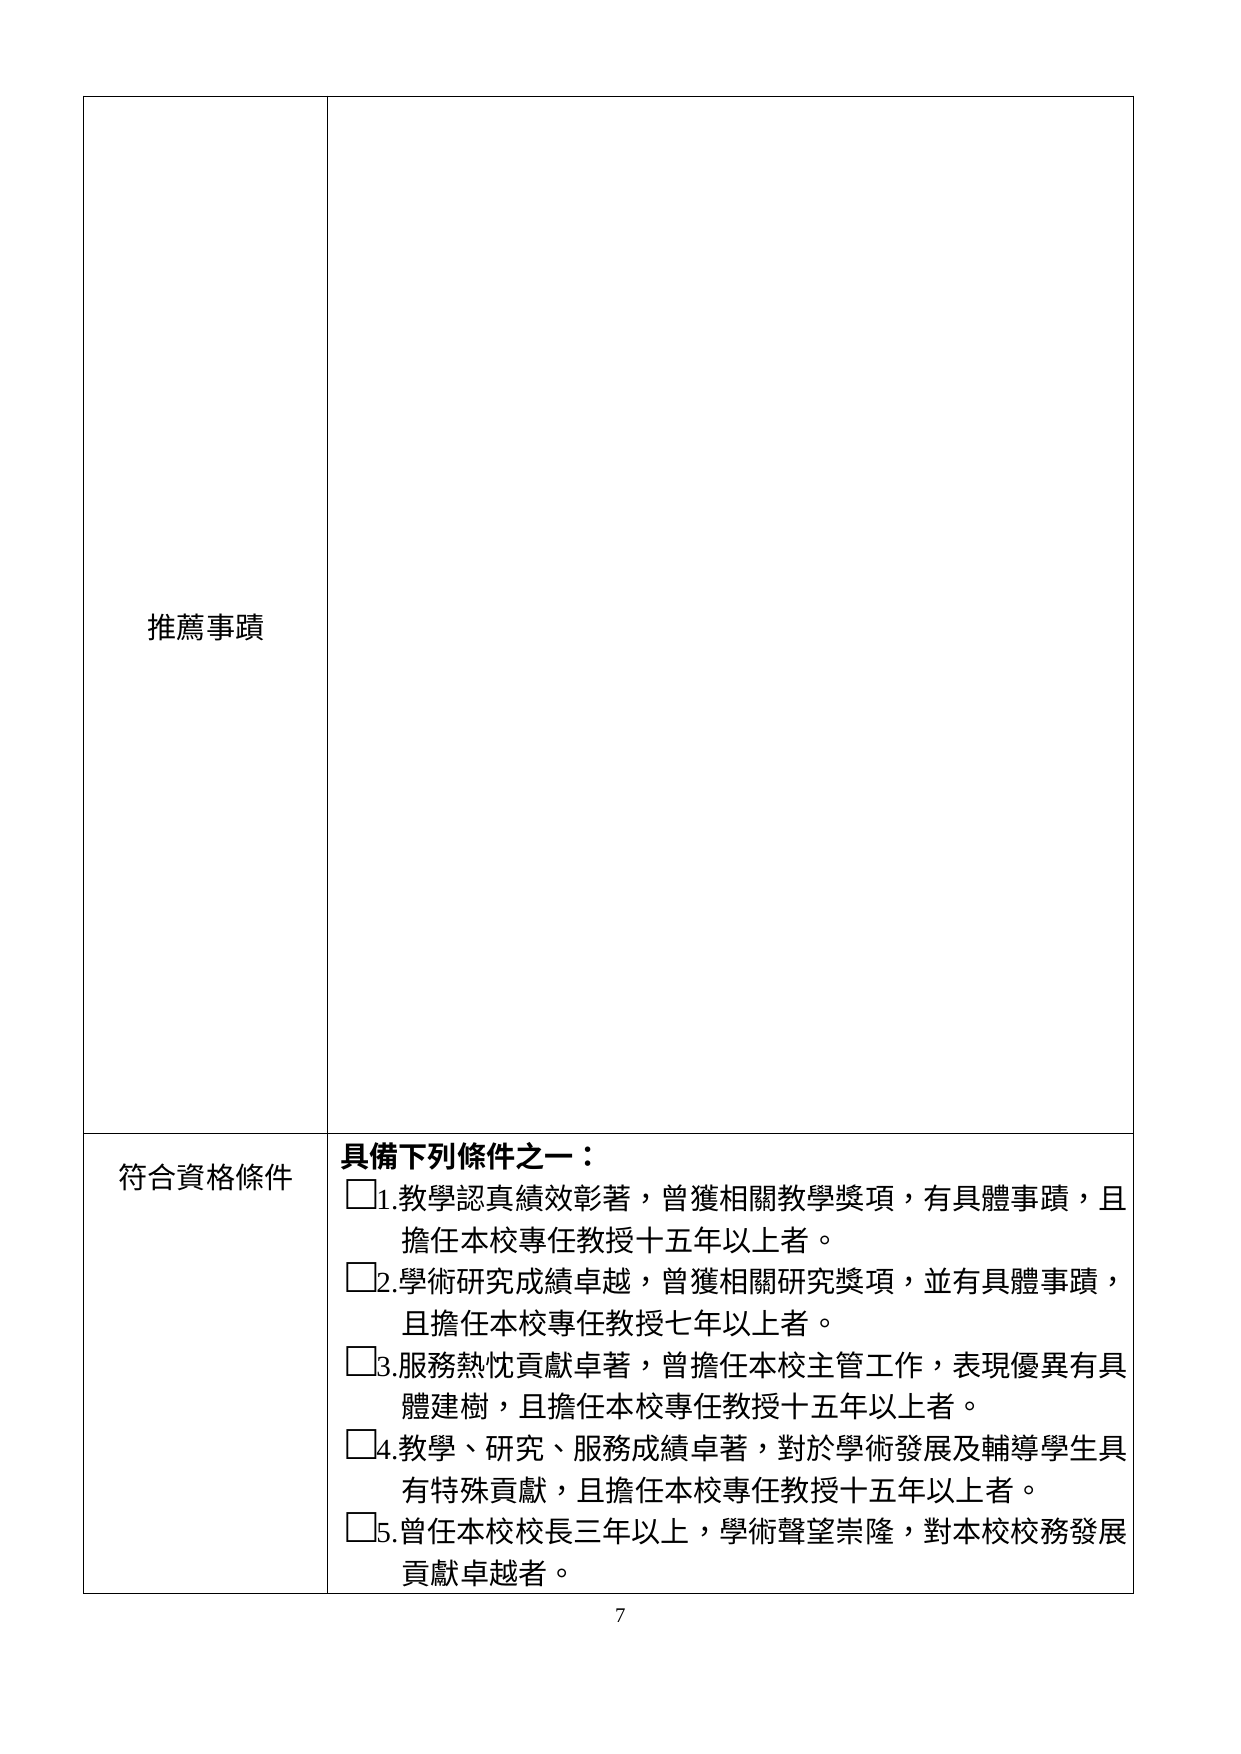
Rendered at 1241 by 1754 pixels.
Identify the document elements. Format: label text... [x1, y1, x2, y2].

table_cell 具備下列條件之一： □1.教學認真績效彰著，曾獲相關教學獎項，有具體事蹟，且擔任本校專任教授十五年以上者。 □2.學術研究成績卓越，曾獲相關研究獎項，並有具體事蹟，且擔任本校專任教授七年以上者。 □3.服務熱忱貢獻卓著，曾擔任本校主管工作，表現優異有具體建樹，且擔任本校專任教授十五年以上者。 □4.教學、研究、服務成績卓著，對於學術發展及輔導學生具有特殊貢獻，且擔任本校專任教授十五年以上者。 □5.曾任本校校長三年以上，學術聲望崇隆，對本校校務發展貢獻卓越者。 [328, 1134, 1133, 1593]
table_cell 符合資格條件 [84, 1134, 327, 1593]
table_cell 推薦事蹟 [84, 97, 327, 1133]
table_cell [328, 97, 1133, 1133]
